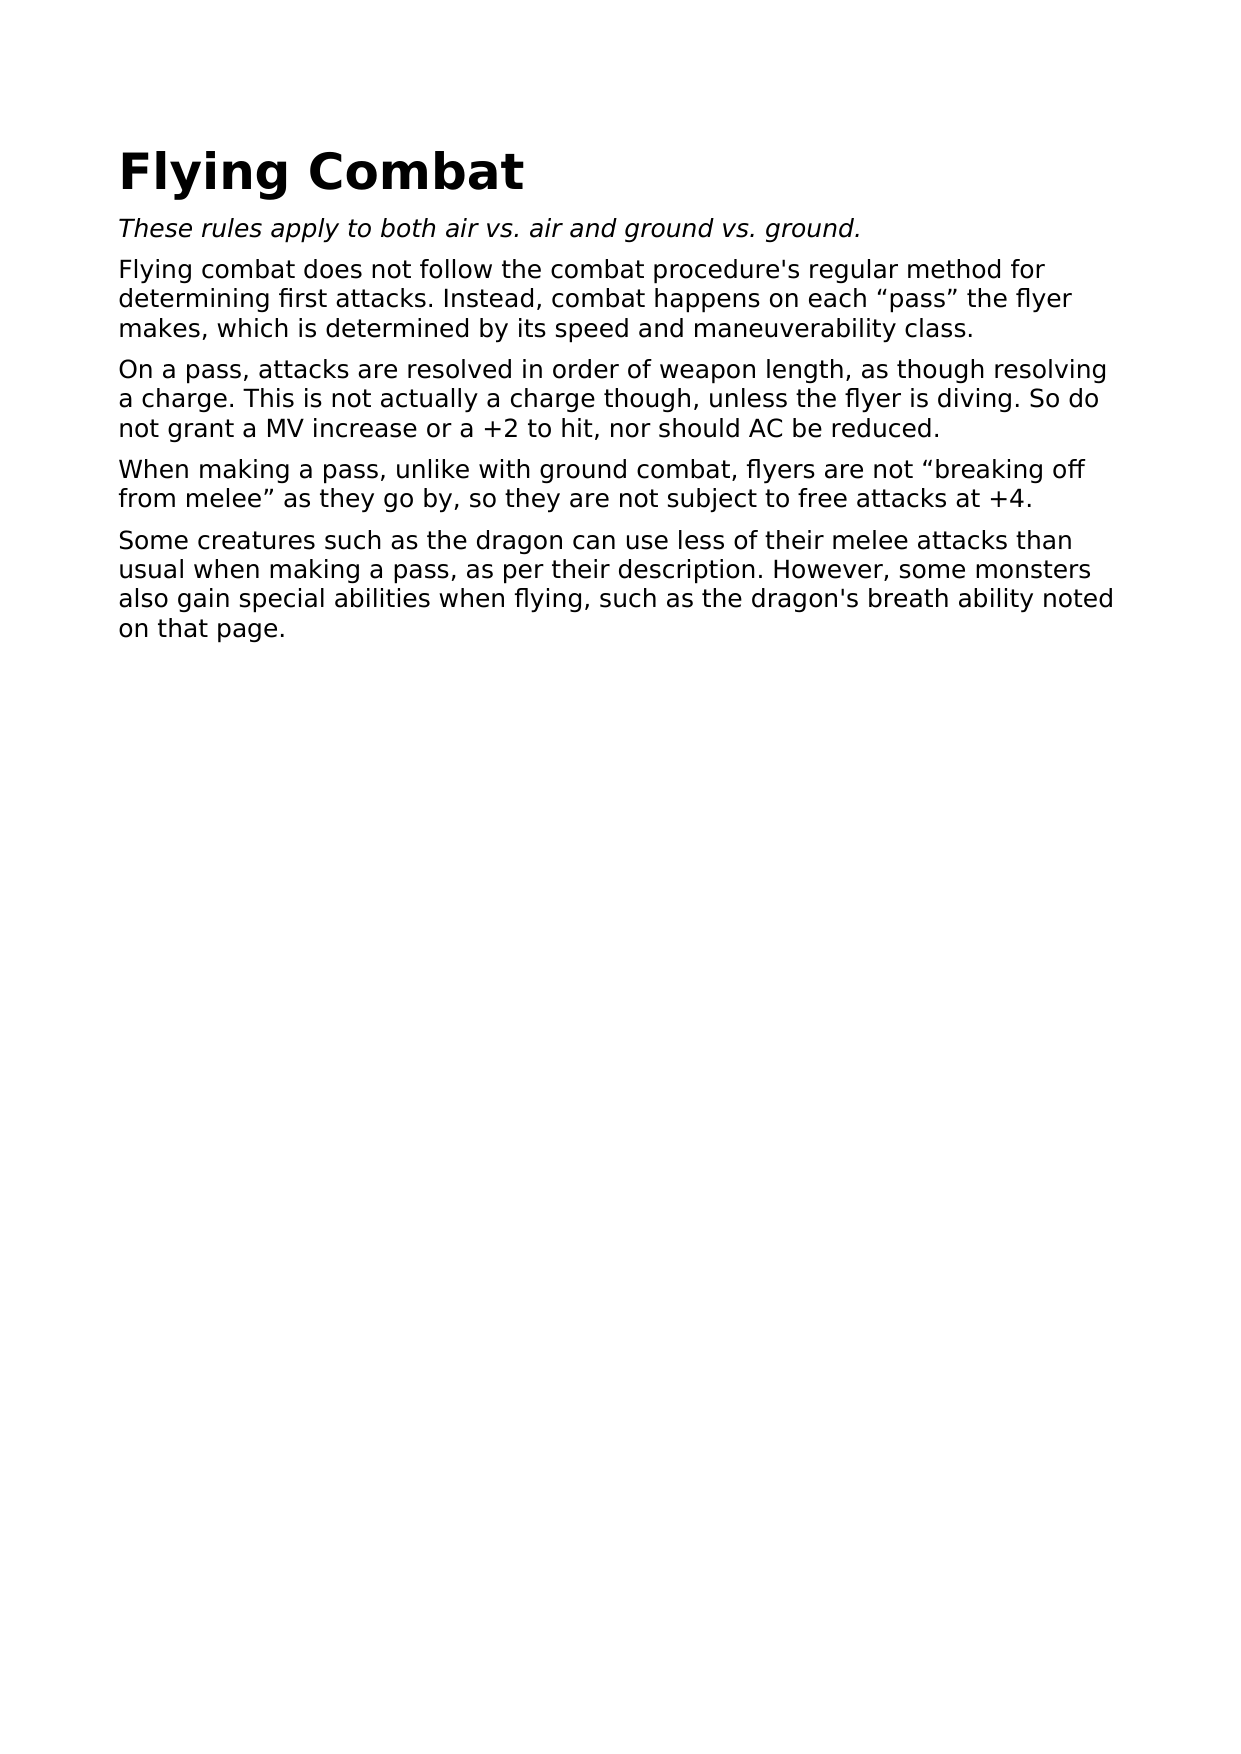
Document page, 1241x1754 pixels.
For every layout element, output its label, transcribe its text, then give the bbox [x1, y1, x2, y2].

subtitle Flying Combat [118, 143, 1122, 201]
text Flying combat does not follow the combat procedure's regular method for determining first attacks. Instead, combat happens on each “pass” the flyer makes, which is determined by its speed and maneuverability class. [118, 256, 1122, 343]
text Some creatures such as the dragon can use less of their melee attacks than usual when making a pass, as per their description. However, some monsters also gain special abilities when flying, such as the dragon's breath ability noted on that page. [118, 526, 1122, 643]
text When making a pass, unlike with ground combat, flyers are not “breaking off from melee” as they go by, so they are not subject to free attacks at +4. [118, 456, 1122, 514]
text On a pass, attacks are resolved in order of weapon length, as though resolving a charge. This is not actually a charge though, unless the flyer is diving. So do not grant a MV increase or a +2 to hit, nor should AC be reduced. [118, 356, 1122, 443]
text These rules apply to both air vs. air and ground vs. ground. [118, 214, 1122, 243]
